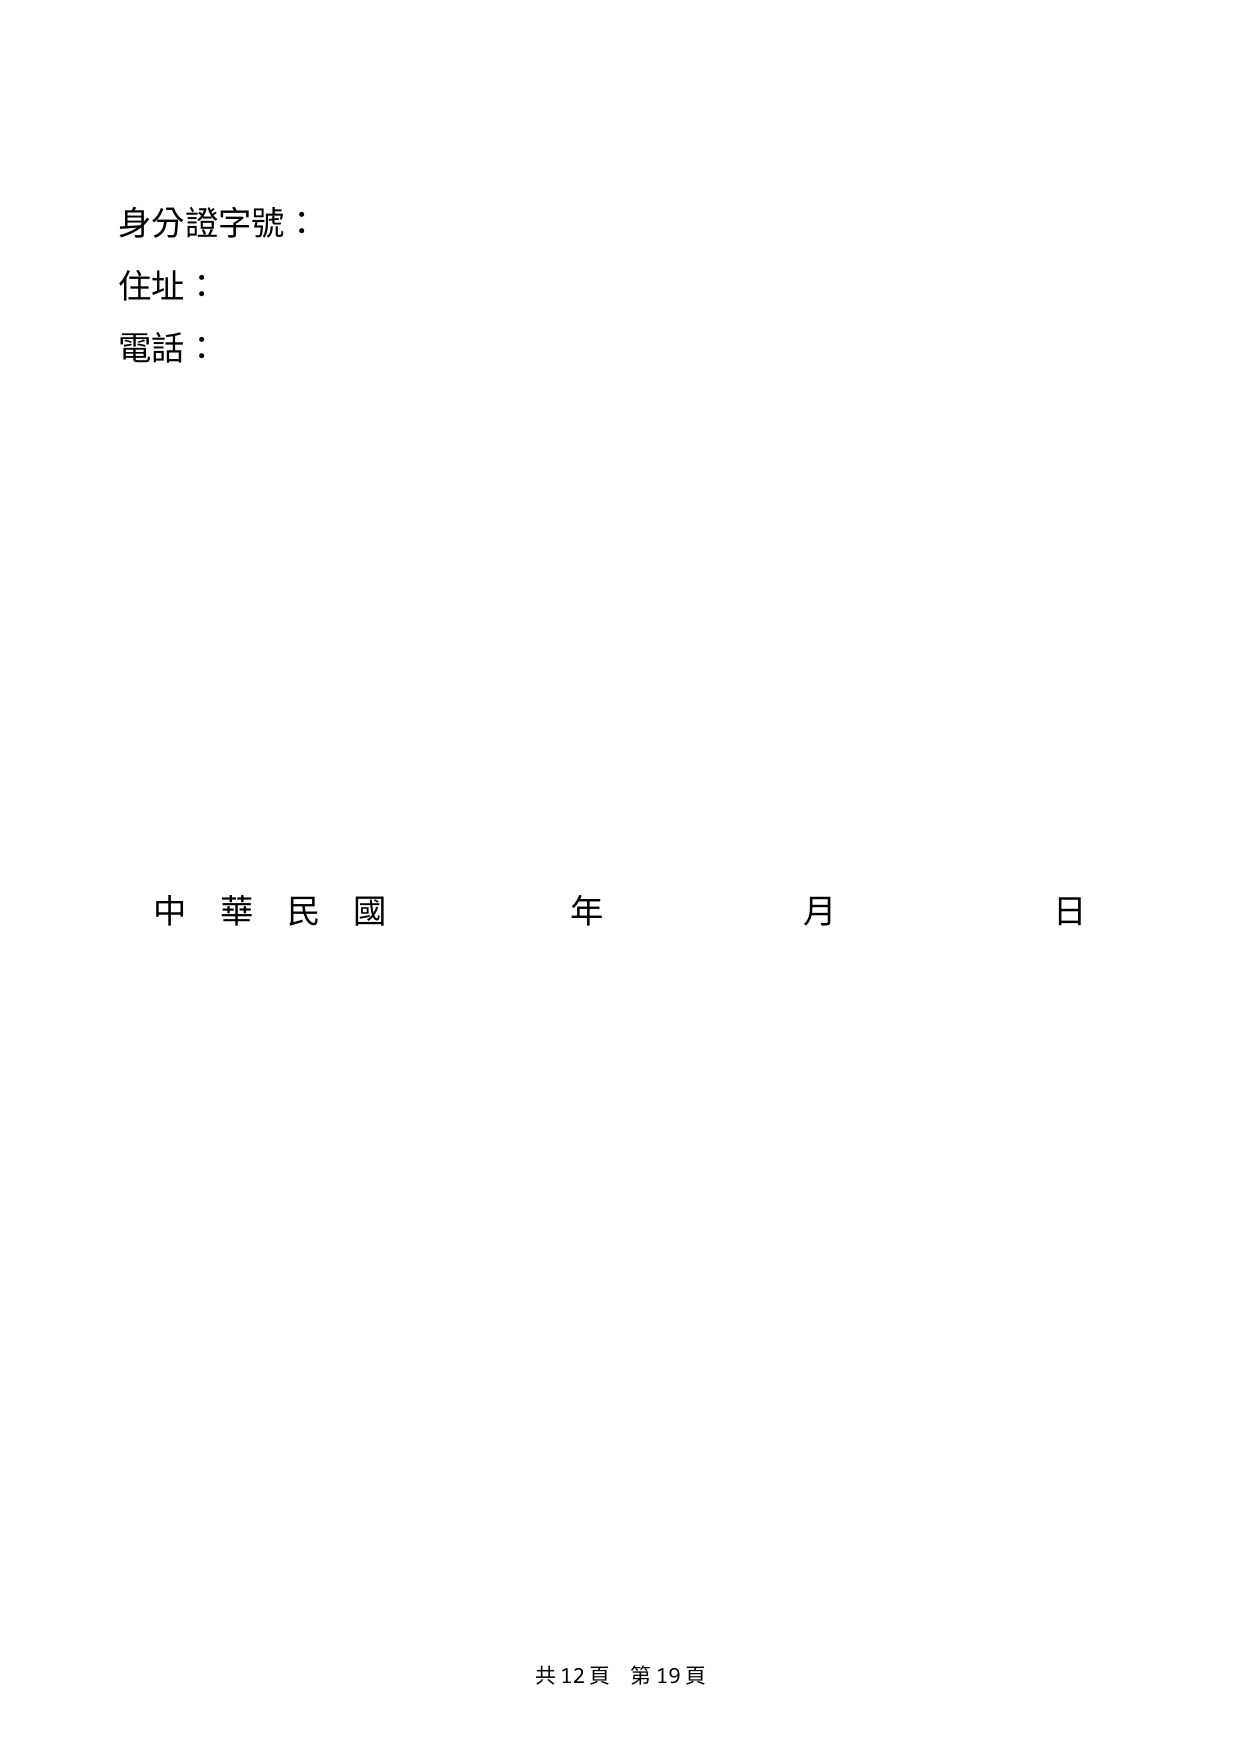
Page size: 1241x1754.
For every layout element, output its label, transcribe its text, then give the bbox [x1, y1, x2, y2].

text 中 華 民 國 年 月 日 [118, 867, 1122, 930]
text 住址： [118, 242, 1122, 305]
text 身分證字號： [118, 180, 1122, 242]
text 電話： [118, 305, 1122, 367]
